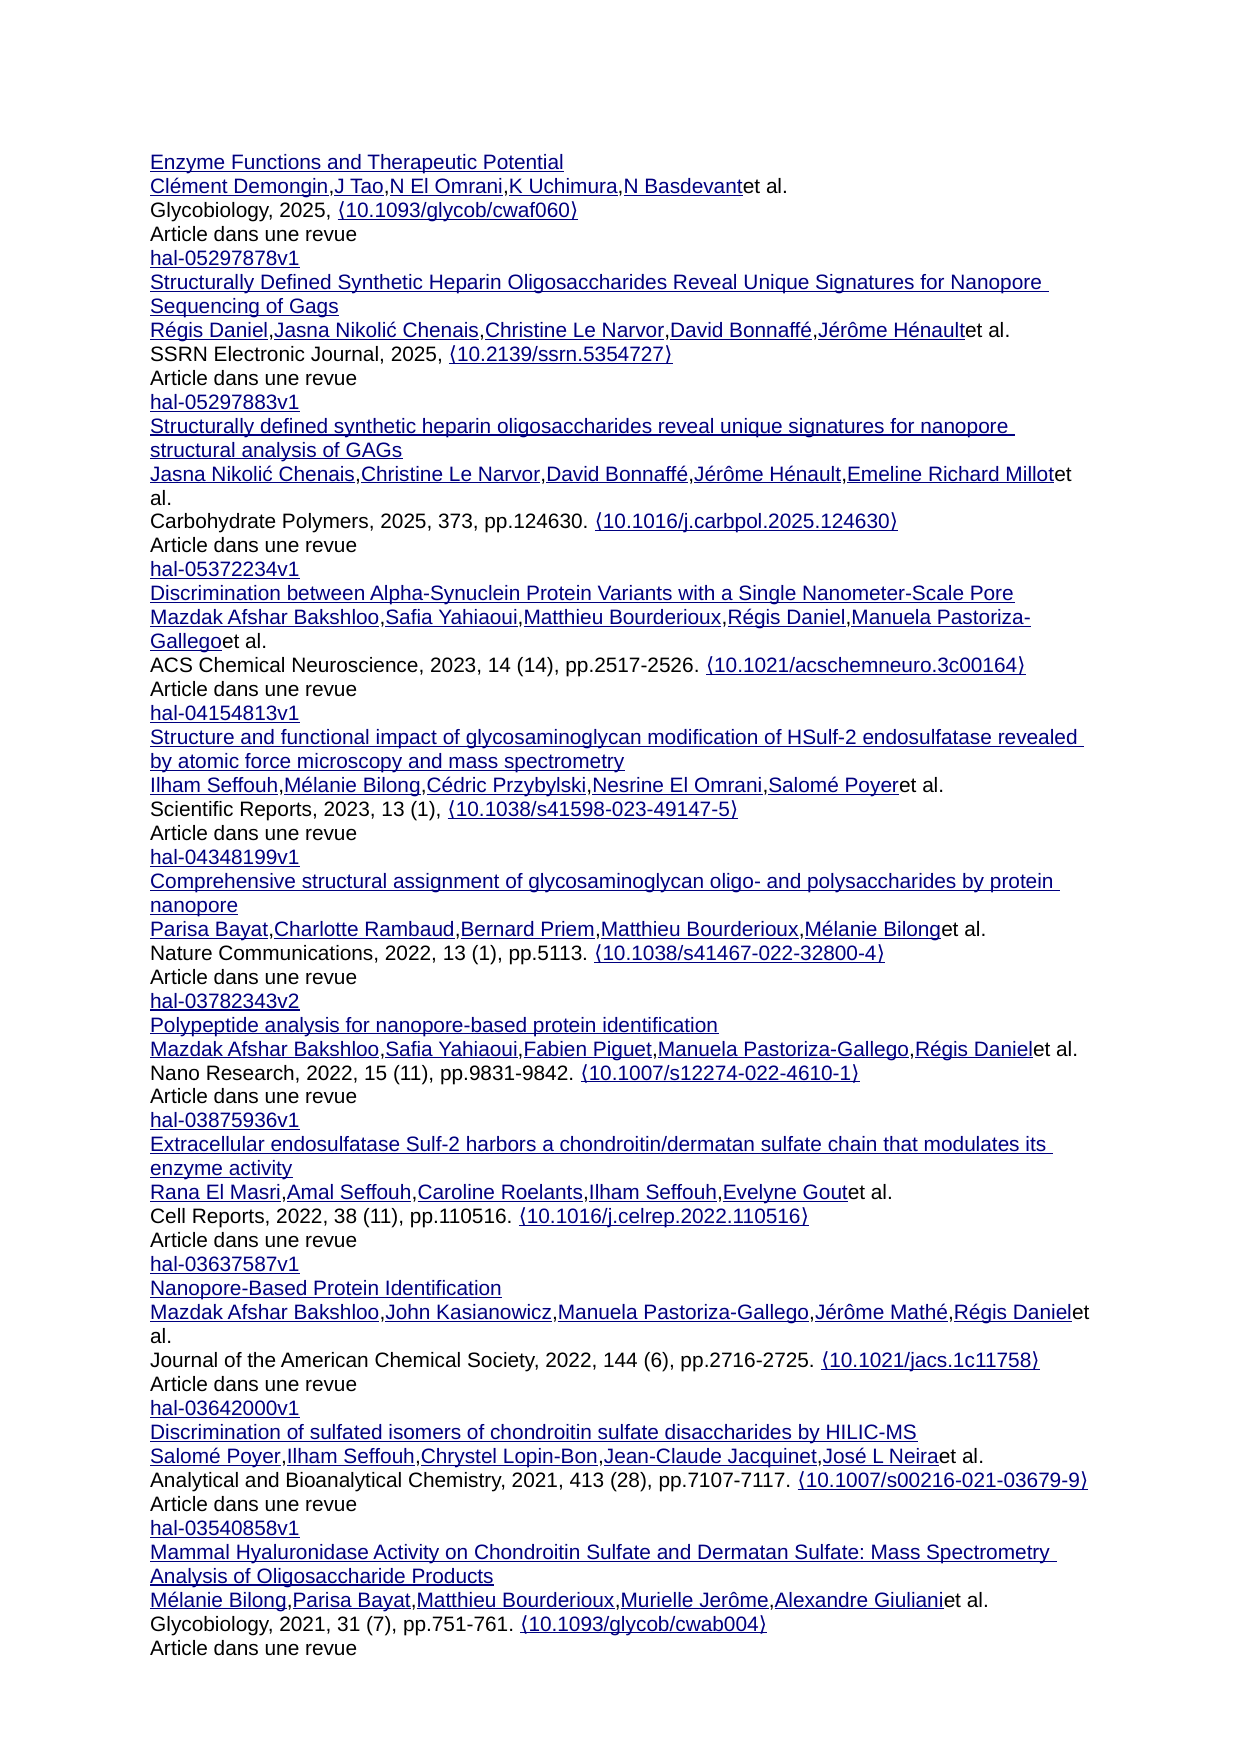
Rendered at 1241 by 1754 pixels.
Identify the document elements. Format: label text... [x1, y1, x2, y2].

table_cell Polypeptide analysis for nanopore-based protein identification Mazdak Afshar Bakshloo,Safia Yahiaoui,Fabien Piguet,Manuela Pastoriza-Gallego,Régis Danielet al. Nano Research, 2022, 15 (11), pp.9831-9842. ⟨10.1007/s12274-022-4610-1⟩ Article dans une revue hal-03875936v1 [150, 1013, 1090, 1132]
table_cell Structurally defined synthetic heparin oligosaccharides reveal unique signatures for nanopore structural analysis of GAGs Jasna Nikolić Chenais,Christine Le Narvor,David Bonnaffé,Jérôme Hénault,Emeline Richard Millotet al. Carbohydrate Polymers, 2025, 373, pp.124630. ⟨10.1016/j.carbpol.2025.124630⟩ Article dans une revue hal-05372234v1 [150, 414, 1090, 581]
table_cell Discrimination of sulfated isomers of chondroitin sulfate disaccharides by HILIC-MS Salomé Poyer,Ilham Seffouh,Chrystel Lopin-Bon,Jean-Claude Jacquinet,José L Neiraet al. Analytical and Bioanalytical Chemistry, 2021, 413 (28), pp.7107-7117. ⟨10.1007/s00216-021-03679-9⟩ Article dans une revue hal-03540858v1 [150, 1420, 1090, 1539]
table_cell Enzyme Functions and Therapeutic Potential Clément Demongin,J Tao,N El Omrani,K Uchimura,N Basdevantet al. Glycobiology, 2025, ⟨10.1093/glycob/cwaf060⟩ Article dans une revue hal-05297878v1 [150, 150, 1090, 270]
table_cell Comprehensive structural assignment of glycosaminoglycan oligo- and polysaccharides by protein nanopore Parisa Bayat,Charlotte Rambaud,Bernard Priem,Matthieu Bourderioux,Mélanie Bilonget al. Nature Communications, 2022, 13 (1), pp.5113. ⟨10.1038/s41467-022-32800-4⟩ Article dans une revue hal-03782343v2 [150, 869, 1090, 1012]
table_cell Extracellular endosulfatase Sulf-2 harbors a chondroitin/dermatan sulfate chain that modulates its enzyme activity Rana El Masri,Amal Seffouh,Caroline Roelants,Ilham Seffouh,Evelyne Goutet al. Cell Reports, 2022, 38 (11), pp.110516. ⟨10.1016/j.celrep.2022.110516⟩ Article dans une revue hal-03637587v1 [150, 1132, 1090, 1276]
table_cell Nanopore-Based Protein Identification Mazdak Afshar Bakshloo,John Kasianowicz,Manuela Pastoriza-Gallego,Jérôme Mathé,Régis Danielet al. Journal of the American Chemical Society, 2022, 144 (6), pp.2716-2725. ⟨10.1021/jacs.1c11758⟩ Article dans une revue hal-03642000v1 [150, 1276, 1090, 1420]
table_cell Structurally Defined Synthetic Heparin Oligosaccharides Reveal Unique Signatures for Nanopore Sequencing of Gags Régis Daniel,Jasna Nikolić Chenais,Christine Le Narvor,David Bonnaffé,Jérôme Hénaultet al. SSRN Electronic Journal, 2025, ⟨10.2139/ssrn.5354727⟩ Article dans une revue hal-05297883v1 [150, 270, 1090, 413]
table_cell Structure and functional impact of glycosaminoglycan modification of HSulf-2 endosulfatase revealed by atomic force microscopy and mass spectrometry Ilham Seffouh,Mélanie Bilong,Cédric Przybylski,Nesrine El Omrani,Salomé Poyeret al. Scientific Reports, 2023, 13 (1), ⟨10.1038/s41598-023-49147-5⟩ Article dans une revue hal-04348199v1 [150, 725, 1090, 869]
table_cell Discrimination between Alpha-Synuclein Protein Variants with a Single Nanometer-Scale Pore Mazdak Afshar Bakshloo,Safia Yahiaoui,Matthieu Bourderioux,Régis Daniel,Manuela Pastoriza-Gallegoet al. ACS Chemical Neuroscience, 2023, 14 (14), pp.2517-2526. ⟨10.1021/acschemneuro.3c00164⟩ Article dans une revue hal-04154813v1 [150, 581, 1090, 725]
table_cell Mammal Hyaluronidase Activity on Chondroitin Sulfate and Dermatan Sulfate: Mass Spectrometry Analysis of Oligosaccharide Products Mélanie Bilong,Parisa Bayat,Matthieu Bourderioux,Murielle Jerôme,Alexandre Giulianiet al. Glycobiology, 2021, 31 (7), pp.751-761. ⟨10.1093/glycob/cwab004⟩ Article dans une revue [150, 1540, 1090, 1659]
